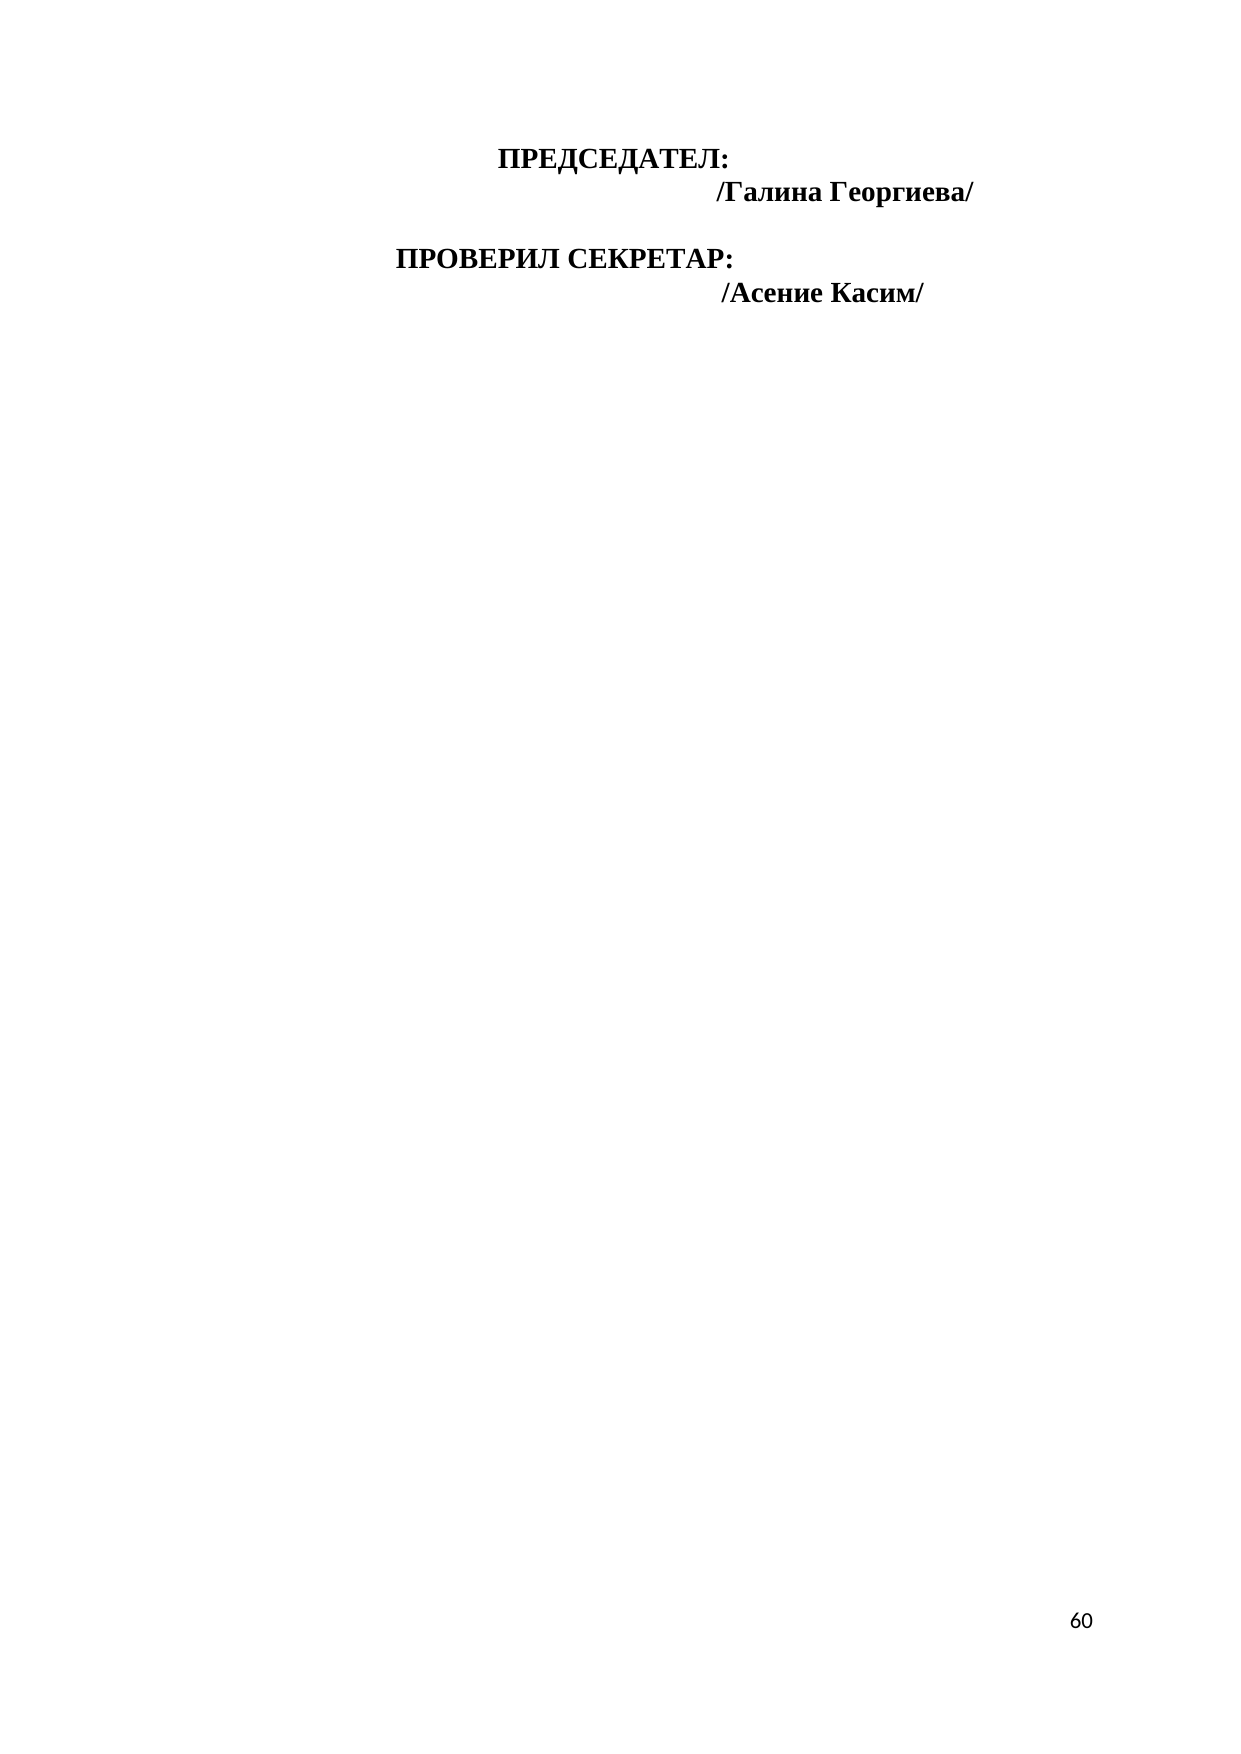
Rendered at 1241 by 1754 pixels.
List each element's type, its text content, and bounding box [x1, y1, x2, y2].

text /Асение Касим/ [148, 275, 1093, 308]
text ПРЕДСЕДАТЕЛ: [148, 141, 1017, 174]
text /Галина Георгиева/ [148, 174, 1017, 208]
text ПРОВЕРИЛ СЕКРЕТАР: [148, 241, 1017, 275]
